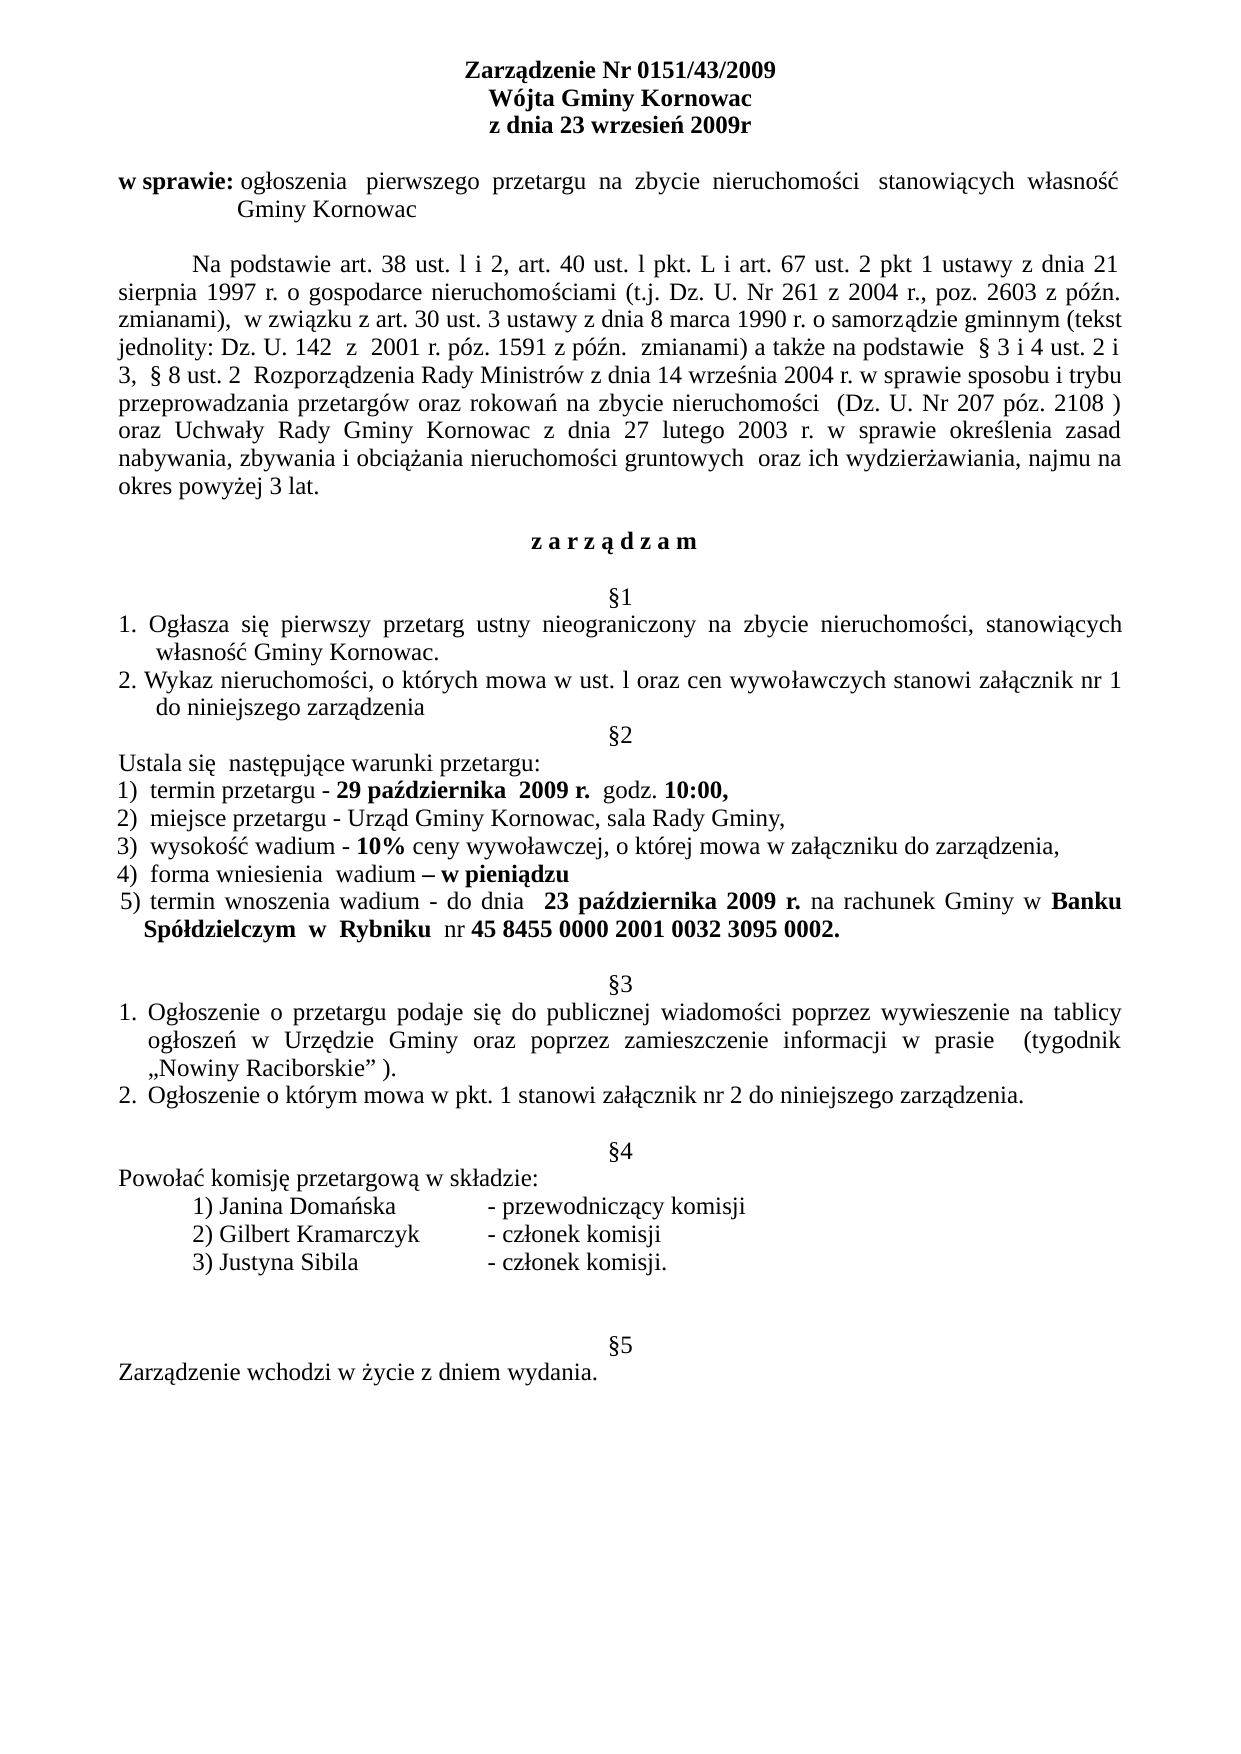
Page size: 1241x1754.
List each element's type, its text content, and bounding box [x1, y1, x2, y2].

list Ogłoszenie o przetargu podaje się do publicznej wiadomości poprzez wywieszenie na tablicy ogłoszeń w Urzędzie Gminy oraz poprzez zamieszczenie informacji w prasie (tygodnik „Nowiny Raciborskie” ). [118, 998, 1122, 1081]
list miejsce przetargu - Urząd Gminy Kornowac, sala Rady Gminy, [117, 804, 1122, 832]
subtitle Wójta Gminy Kornowac [118, 84, 1122, 112]
text Gminy Kornowac [118, 195, 1122, 222]
text Powołać komisję przetargową w składzie: [118, 1164, 1122, 1192]
text Ustala się następujące warunki przetargu: [118, 749, 1122, 777]
text §1 [118, 583, 1122, 610]
text §3 [118, 971, 1122, 998]
list wysokość wadium - 10% ceny wywoławczej, o której mowa w załączniku do zarządzenia, [117, 832, 1122, 860]
text 1. Ogłasza się pierwszy przetarg ustny nieograniczony na zbycie nieruchomości, stanowiących własność Gminy Kornowac. [118, 610, 1122, 666]
list forma wniesienia wadium – w pieniądzu [117, 860, 1122, 887]
text Zarządzenie wchodzi w życie z dniem wydania. [118, 1358, 1122, 1386]
text 1) Janina Domańska - przewodniczący komisji [118, 1192, 1122, 1220]
text 2. Wykaz nieruchomości, o których mowa w ust. l oraz cen wywoławczych stanowi załącznik nr 1 do niniejszego zarządzenia [118, 666, 1122, 721]
text Na podstawie art. 38 ust. l i 2, art. 40 ust. l pkt. L i art. 67 ust. 2 pkt 1 ustawy z dnia 21 sierpnia 1997 r. o gospodarce nieruchomościami (t.j. Dz. U. Nr 261 z 2004 r., poz. 2603 z późn. zmianami), w związku z art. 30 ust. 3 ustawy z dnia 8 marca 1990 r. o samorządzie gminnym (tekst jednolity: Dz. U. 142 z 2001 r. póz. 1591 z późn. zmianami) a także na podstawie § 3 i 4 ust. 2 i 3, § 8 ust. 2 Rozporządzenia Rady Ministrów z dnia 14 września 2004 r. w sprawie sposobu i trybu przeprowadzania przetargów oraz rokowań na zbycie nieruchomości (Dz. U. Nr 207 póz. 2108 ) oraz Uchwały Rady Gminy Kornowac z dnia 27 lutego 2003 r. w sprawie określenia zasad nabywania, zbywania i obciążania nieruchomości gruntowych oraz ich wydzierżawiania, najmu na okres powyżej 3 lat. [118, 250, 1122, 499]
list termin przetargu - 29 października 2009 r. godz. 10:00, [117, 777, 1122, 804]
text 3) Justyna Sibila - członek komisji. [118, 1248, 1122, 1275]
text Zarządzenie Nr 0151/43/2009 [118, 56, 1122, 84]
text §5 [118, 1331, 1122, 1358]
text §2 [118, 721, 1122, 749]
text 2) Gilbert Kramarczyk - członek komisji [118, 1220, 1122, 1248]
list termin wnoszenia wadium - do dnia 23 października 2009 r. na rachunek Gminy w Banku Spółdzielczym w Rybniku nr 45 8455 0000 2001 0032 3095 0002. [120, 887, 1122, 943]
text z dnia 23 wrzesień 2009r [118, 112, 1122, 139]
text z a r z ą d z a m [118, 527, 1122, 555]
text w sprawie: ogłoszenia pierwszego przetargu na zbycie nieruchomości stanowiących własność [118, 167, 1122, 195]
list Ogłoszenie o którym mowa w pkt. 1 stanowi załącznik nr 2 do niniejszego zarządzenia. [118, 1081, 1122, 1109]
text §4 [118, 1137, 1122, 1164]
